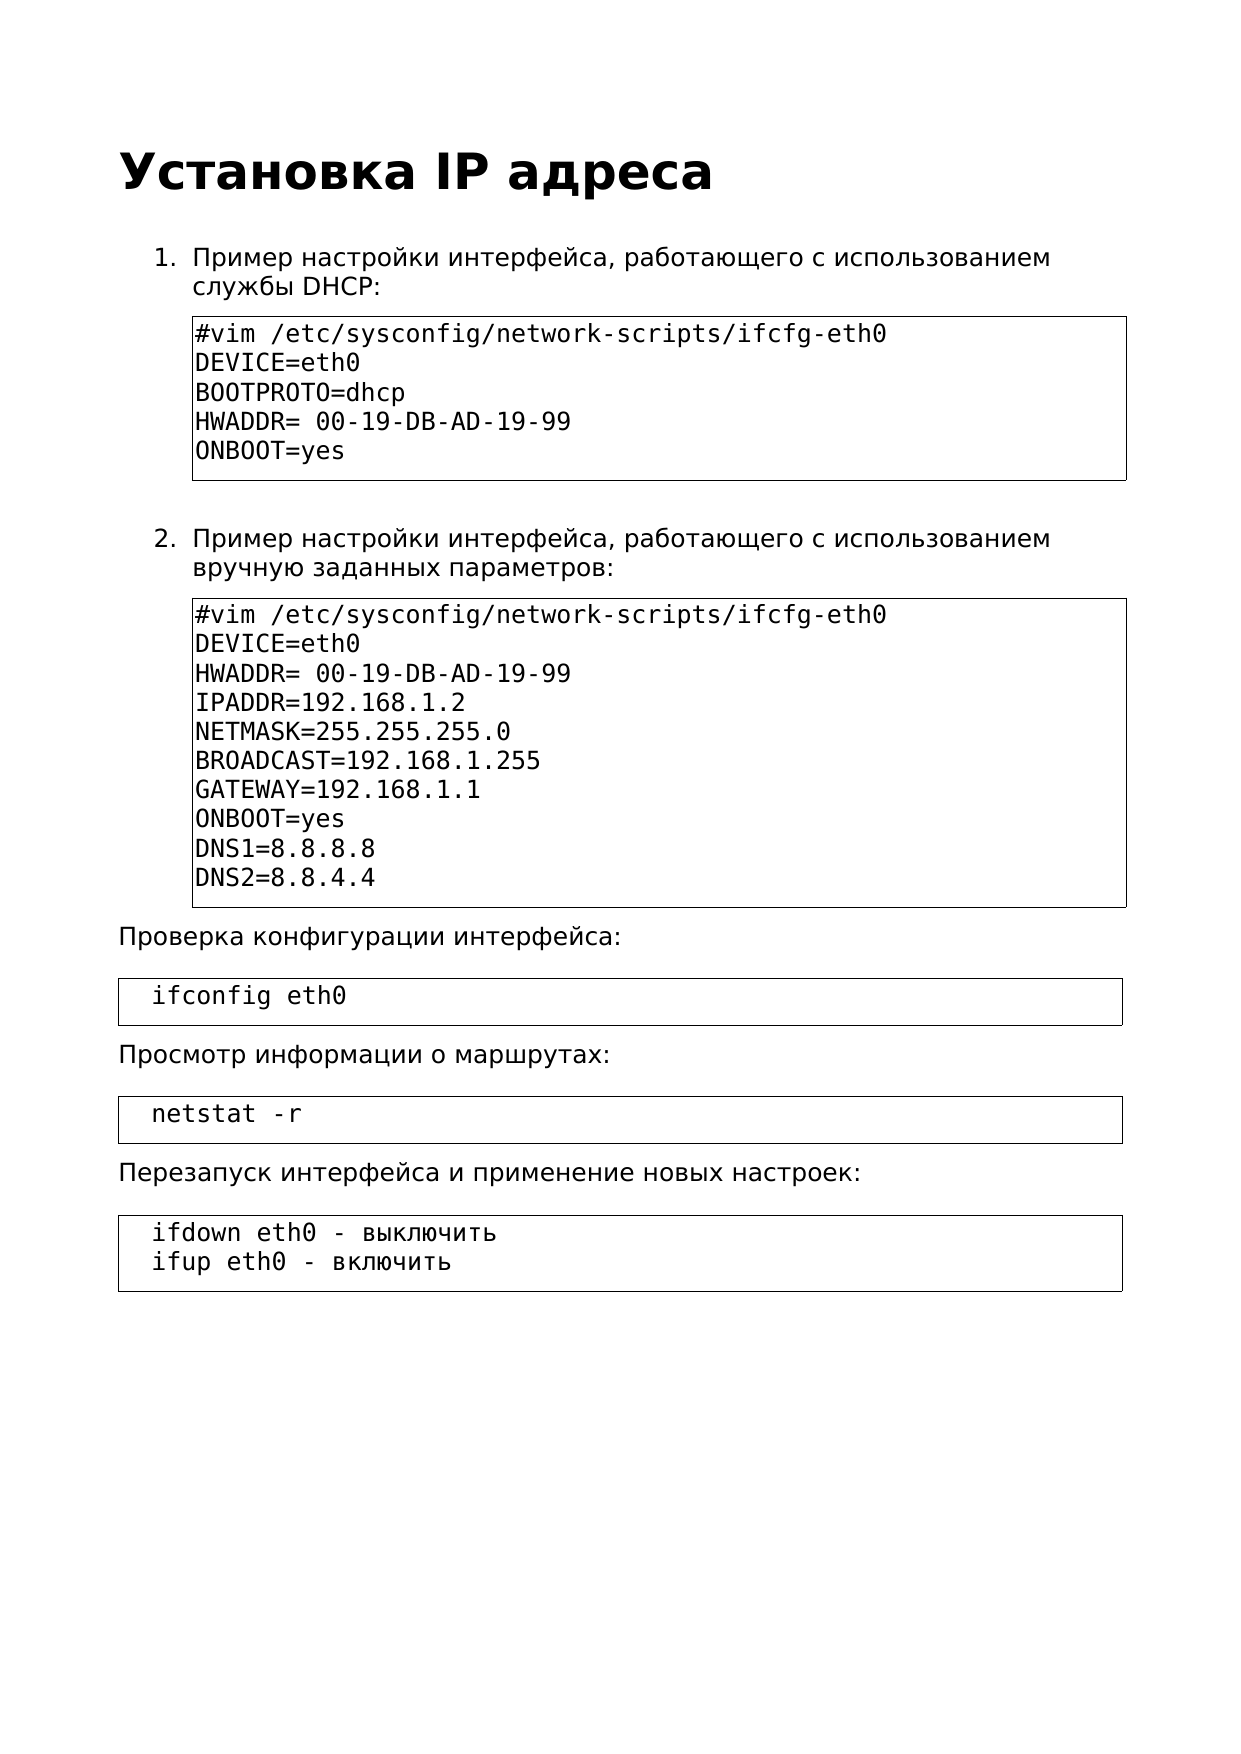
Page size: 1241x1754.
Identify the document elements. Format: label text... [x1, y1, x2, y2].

table_header ifconfig eth0 [119, 979, 1122, 1025]
table_header #vim /etc/sysconfig/network-scripts/ifcfg-eth0 DEVICE=eth0 BOOTPROTO=dhcp HWADDR= 00-19-DB-AD-19-99 ONBOOT=yes [193, 317, 1126, 480]
text Проверка конфигурации интерфейса: [118, 922, 1122, 951]
list Пример настройки интерфейса, работающего с использованием службы DHCP: [177, 243, 1122, 302]
table_header ifdown eth0 - выключить ifup eth0 - включить [119, 1216, 1122, 1291]
text Просмотр информации о маршрутах: [118, 1040, 1122, 1069]
table_header #vim /etc/sysconfig/network-scripts/ifcfg-eth0 DEVICE=eth0 HWADDR= 00-19-DB-AD-19-99 IPADDR=192.168.1.2 NETMASK=255.255.255.0 BROADCAST=192.168.1.255 GATEWAY=192.168.1.1 ONBOOT=yes DNS1=8.8.8.8 DNS2=8.8.4.4 [193, 599, 1126, 907]
list Пример настройки интерфейса, работающего с использованием вручную заданных параметров: [177, 524, 1122, 583]
table_header netstat -r [119, 1097, 1122, 1143]
text Перезапуск интерфейса и применение новых настроек: [118, 1158, 1122, 1187]
subtitle Установка IP адреса [118, 143, 1122, 201]
